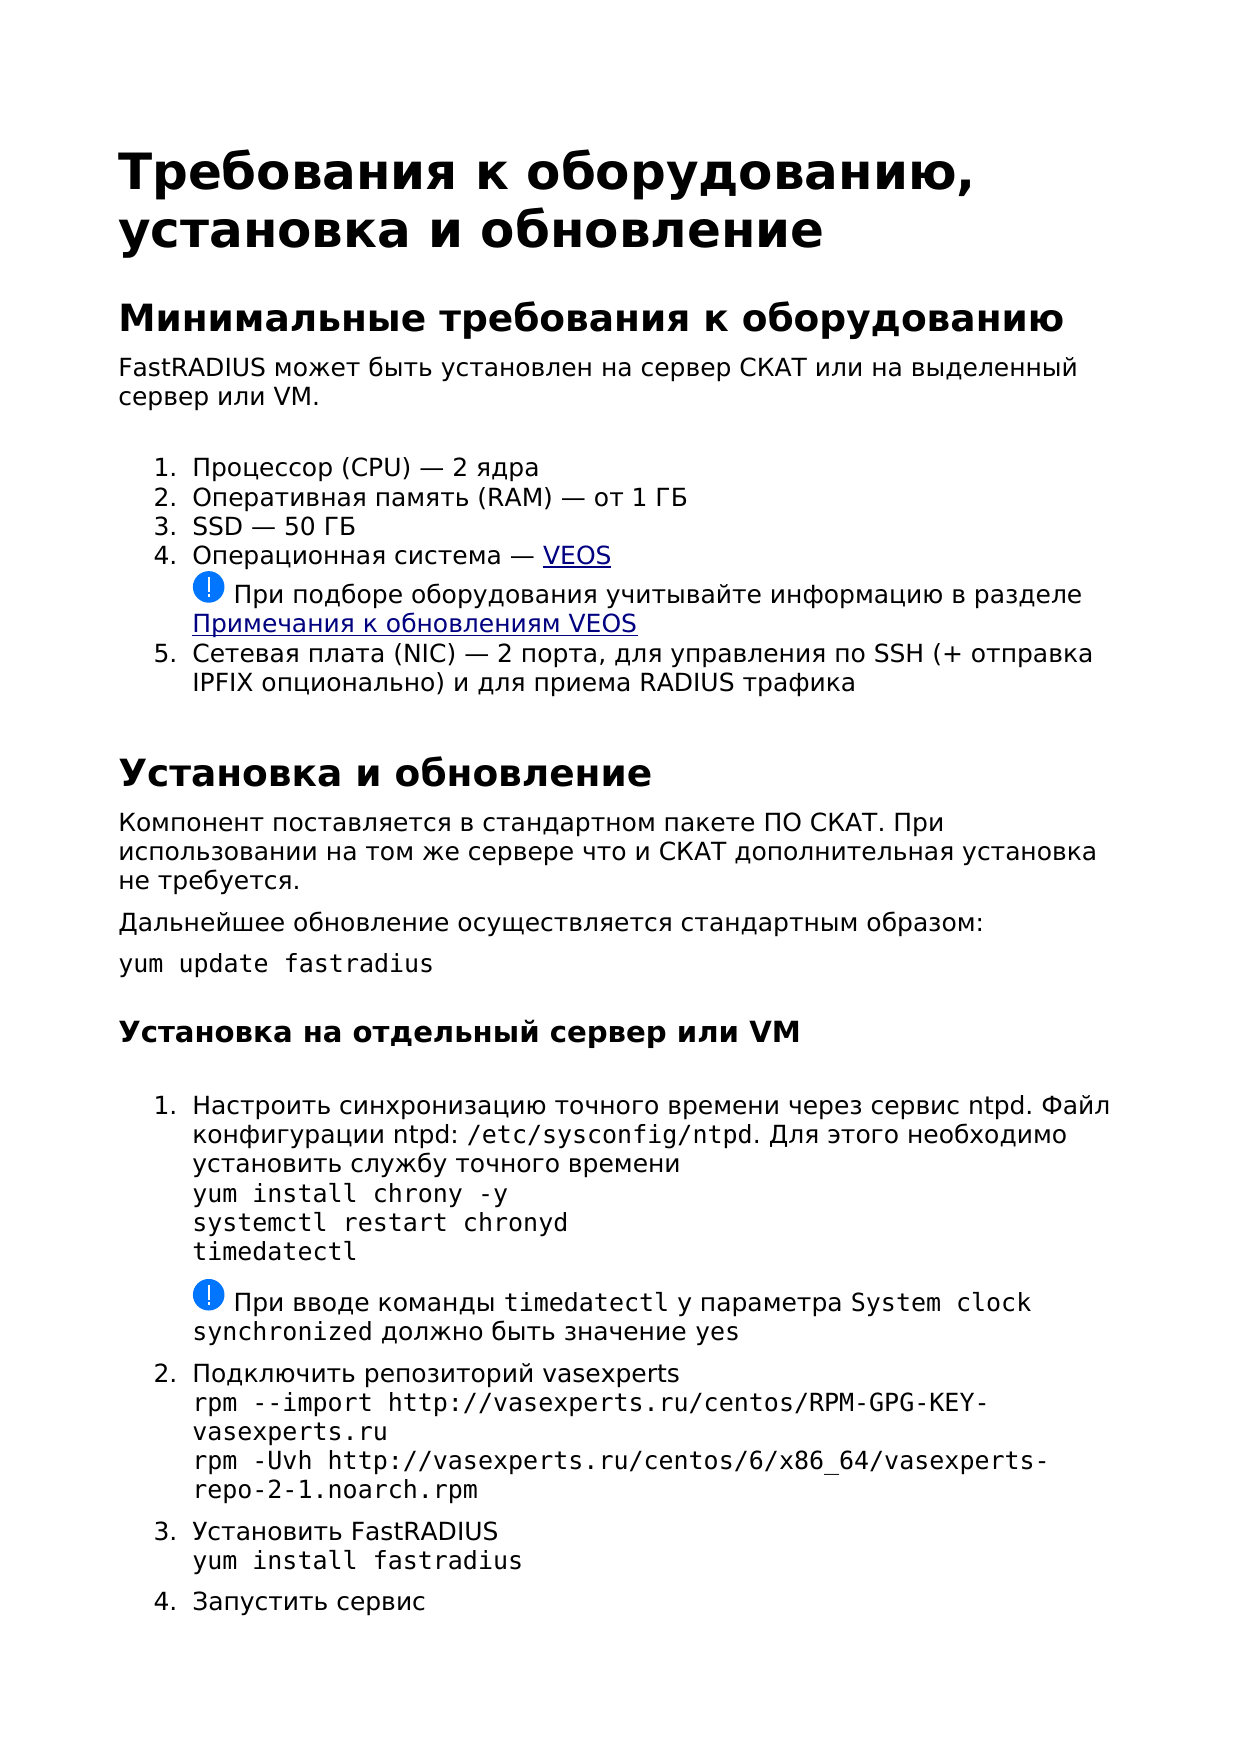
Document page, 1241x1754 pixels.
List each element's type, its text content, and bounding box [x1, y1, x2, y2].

subtitle Установка на отдельный сервер или VM [118, 1015, 1122, 1049]
list Оперативная память (RAM) — от 1 ГБ [177, 483, 1122, 512]
list SSD — 50 ГБ [177, 512, 1122, 541]
text FastRADIUS может быть установлен на сервер СКАТ или на выделенный сервер или VM. [118, 353, 1122, 412]
list При вводе команды timedatectl у параметра System clock synchronized должно быть значение yes [177, 1278, 1122, 1347]
text Компонент поставляется в стандартном пакете ПО СКАТ. При использовании на том же сервере что и СКАТ дополнительная установка не требуется. [118, 808, 1122, 895]
text Дальнейшее обновление осуществляется стандартным образом: [118, 908, 1122, 937]
list Процессор (CPU) — 2 ядра [177, 453, 1122, 483]
list Операционная система — VEOS При подборе оборудования учитывайте информацию в разделе Примечания к обновлениям VEOS [177, 541, 1122, 639]
list rpm --import http://vasexperts.ru/centos/RPM-GPG-KEY-vasexperts.ru rpm -Uvh http://vasexperts.ru/centos/6/x86_64/vasexperts-repo-2-1.noarch.rpm [177, 1388, 1122, 1505]
subtitle Минимальные требования к оборудованию [118, 297, 1122, 341]
list yum install chrony -y systemctl restart chronyd timedatectl [177, 1179, 1122, 1266]
subtitle Установка и обновление [118, 752, 1122, 795]
list Подключить репозиторий vasexperts [177, 1359, 1122, 1388]
list Настроить синхронизацию точного времени через сервис ntpd. Файл конфигурации ntpd: /etc/sysconfig/ntpd. Для этого необходимо установить службу точного времени [177, 1091, 1122, 1179]
subtitle Требования к оборудованию, установка и обновление [118, 143, 1122, 259]
list Запустить сервис [177, 1587, 1122, 1616]
list Установить FastRADIUS [177, 1517, 1122, 1546]
list yum install fastradius [177, 1546, 1122, 1575]
list Сетевая плата (NIC) — 2 порта, для управления по SSH (+ отправка IPFIX опционально) и для приема RADIUS трафика [177, 639, 1122, 697]
text yum update fastradius [118, 949, 1122, 978]
